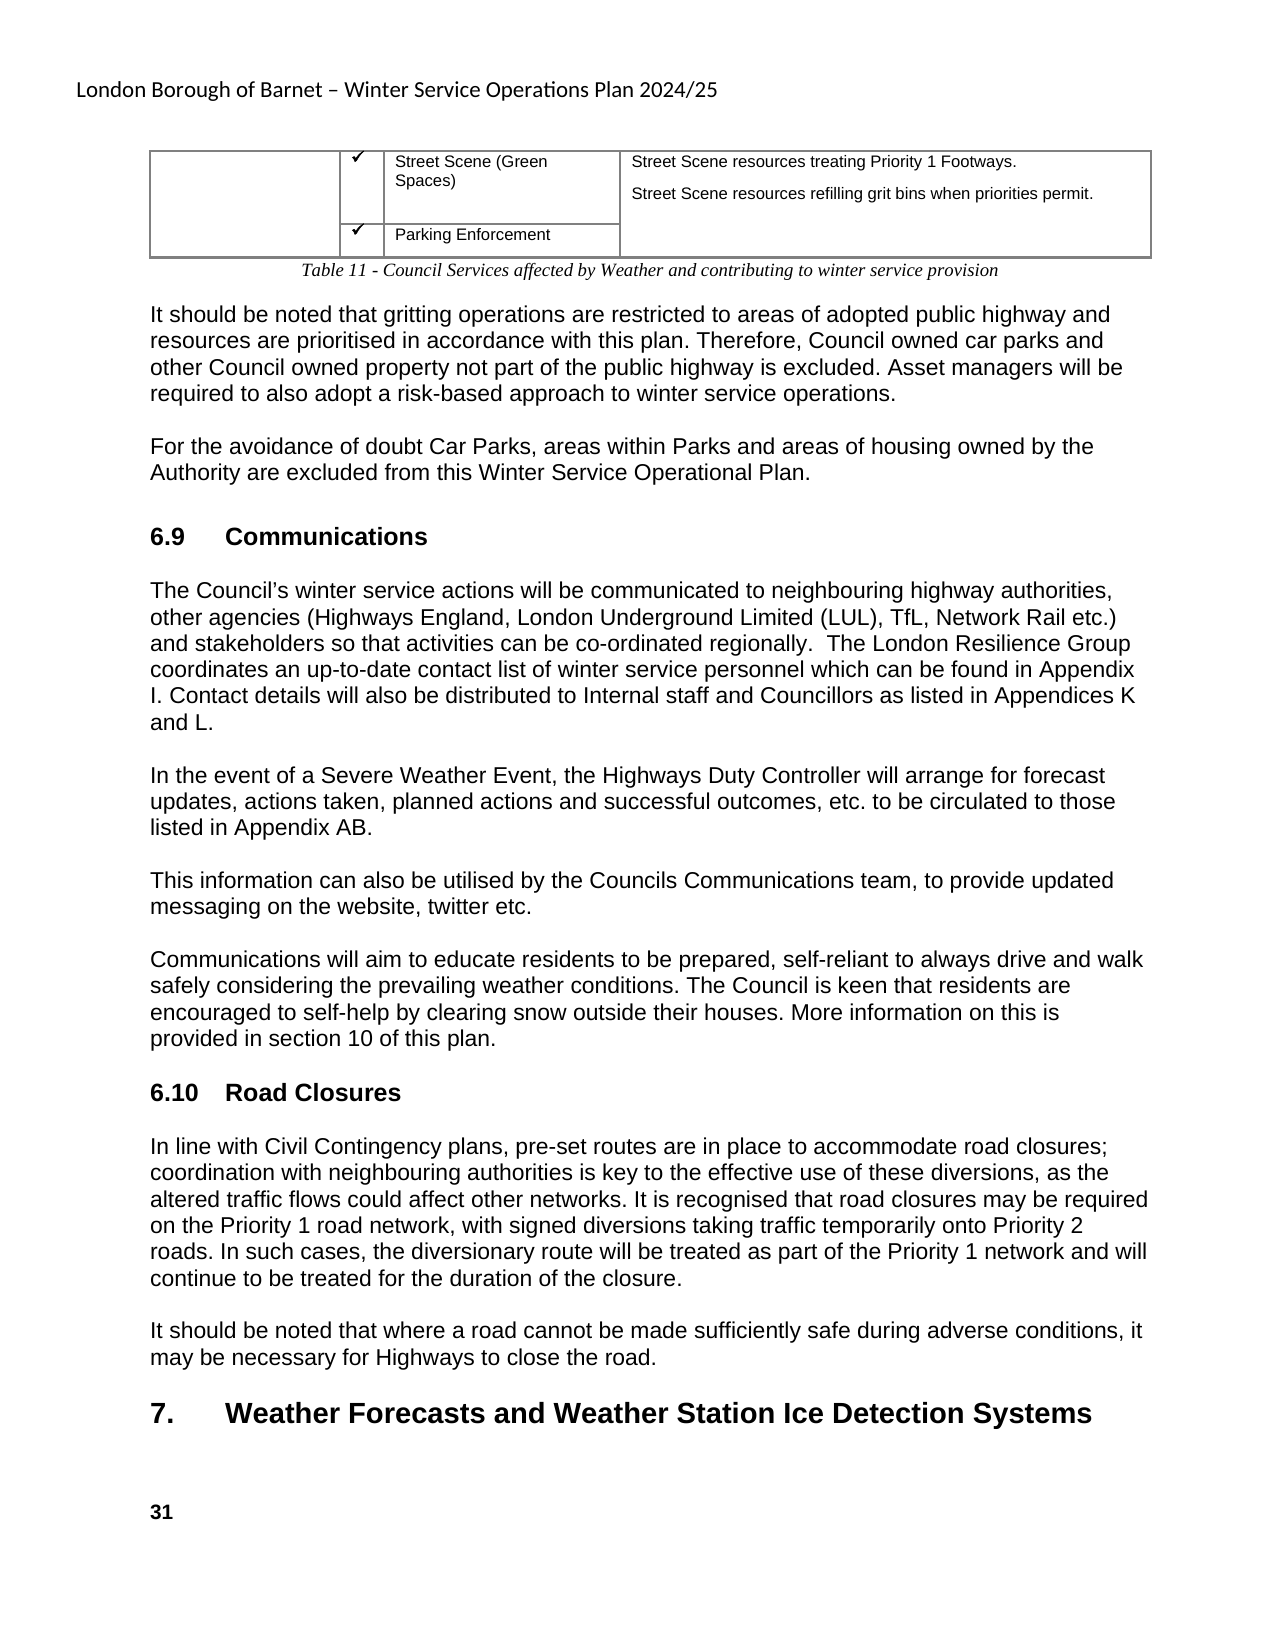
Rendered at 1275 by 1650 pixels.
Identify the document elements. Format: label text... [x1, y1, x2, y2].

text It should be noted that where a road cannot be made sufficiently safe during adverse conditions, it may be necessary for Highways to close the road. [150, 1317, 1152, 1370]
table_cell Street Scene (Green Spaces) [385, 152, 619, 223]
table_cell [151, 152, 339, 256]
text 6.10 Road Closures [150, 1078, 1152, 1107]
text In the event of a Severe Weather Event, the Highways Duty Controller will arrange for forecast updates, actions taken, planned actions and successful outcomes, etc. to be circulated to those listed in Appendix AB. [150, 762, 1152, 841]
subtitle 6.9 Communications [150, 522, 1152, 551]
table_cell Street Scene resources treating Priority 1 Footways. Street Scene resources refilling grit bins when priorities permit. [621, 152, 1150, 256]
text In line with Civil Contingency plans, pre-set routes are in place to accommodate road closures; coordination with neighbouring authorities is key to the effective use of these diversions, as the altered traffic flows could affect other networks. It is recognised that road closures may be required on the Priority 1 road network, with signed diversions taking traffic temporarily onto Priority 2 roads. In such cases, the diversionary route will be treated as part of the Priority 1 network and will continue to be treated for the duration of the closure. [150, 1133, 1152, 1291]
table_cell  [341, 225, 383, 256]
text This information can also be utilised by the Councils Communications team, to provide updated messaging on the website, twitter etc. Communications will aim to educate residents to be prepared, self-reliant to always drive and walk safely considering the prevailing weather conditions. The Council is keen that residents are encouraged to self-help by clearing snow outside their houses. More information on this is provided in section 10 of this plan. [150, 867, 1152, 1078]
text The Council’s winter service actions will be communicated to neighbouring highway authorities, other agencies (Highways England, London Underground Limited (LUL), TfL, Network Rail etc.) and stakeholders so that activities can be co-ordinated regionally. The London Resilience Group coordinates an up-to-date contact list of winter service personnel which can be found in Appendix I. Contact details will also be distributed to Internal staff and Councillors as listed in Appendices K and L. [150, 577, 1152, 735]
text For the avoidance of doubt Car Parks, areas within Parks and areas of housing owned by the Authority are excluded from this Winter Service Operational Plan. [150, 433, 1152, 485]
text It should be noted that gritting operations are restricted to areas of adopted public highway and resources are prioritised in accordance with this plan. Therefore, Council owned car parks and other Council owned property not part of the public highway is excluded. Asset managers will be required to also adopt a risk-based approach to winter service operations. [150, 301, 1152, 406]
text Table 11 - Council Services affected by Weather and contributing to winter service provision [150, 259, 1152, 280]
table_cell Parking Enforcement [385, 225, 619, 256]
table_cell  [341, 152, 383, 223]
subtitle 7. Weather Forecasts and Weather Station Ice Detection Systems [150, 1396, 1152, 1430]
